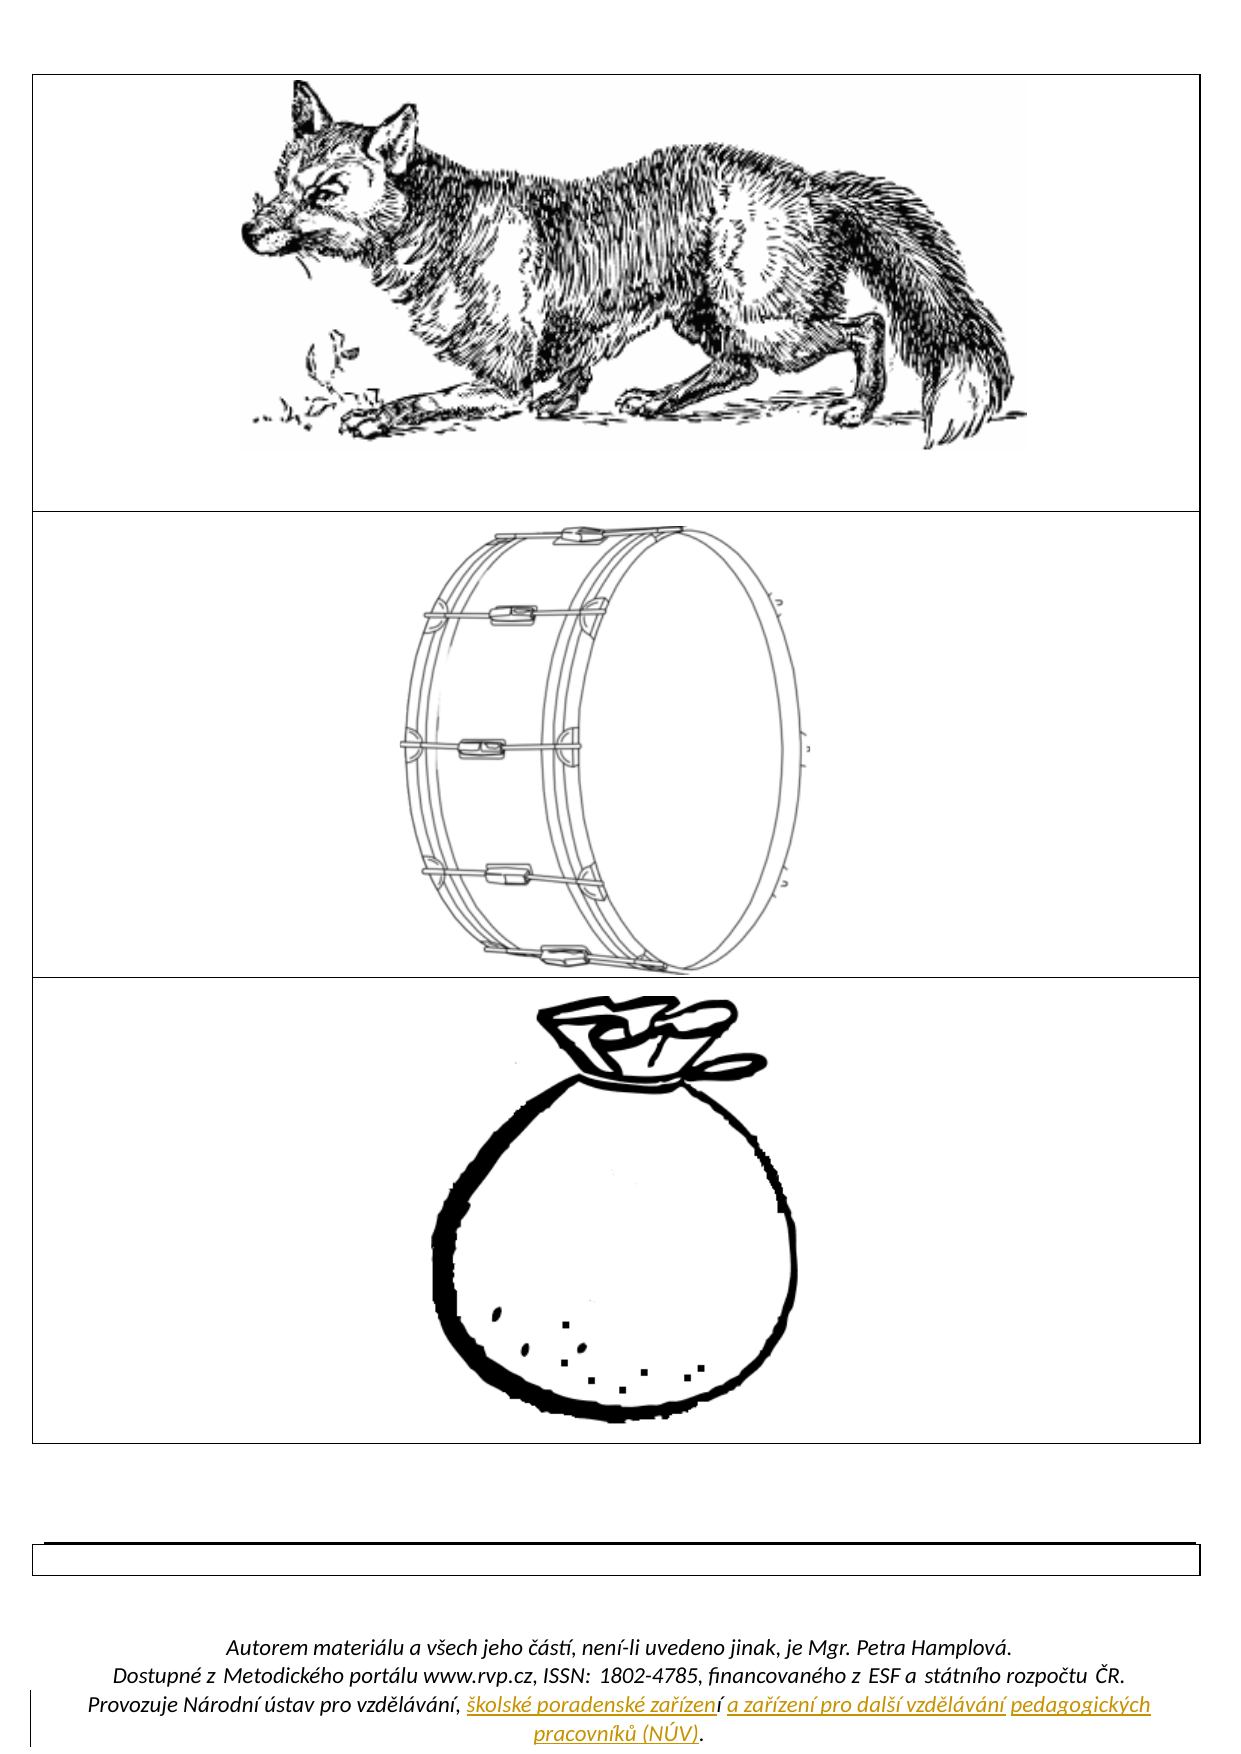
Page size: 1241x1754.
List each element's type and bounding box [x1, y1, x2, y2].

picture [399, 526, 811, 975]
picture [241, 80, 1027, 452]
table_header [33, 75, 1199, 511]
table_header [33, 1545, 1199, 1574]
table_cell [33, 978, 1199, 1443]
picture [399, 996, 802, 1429]
table_cell [33, 512, 1199, 977]
